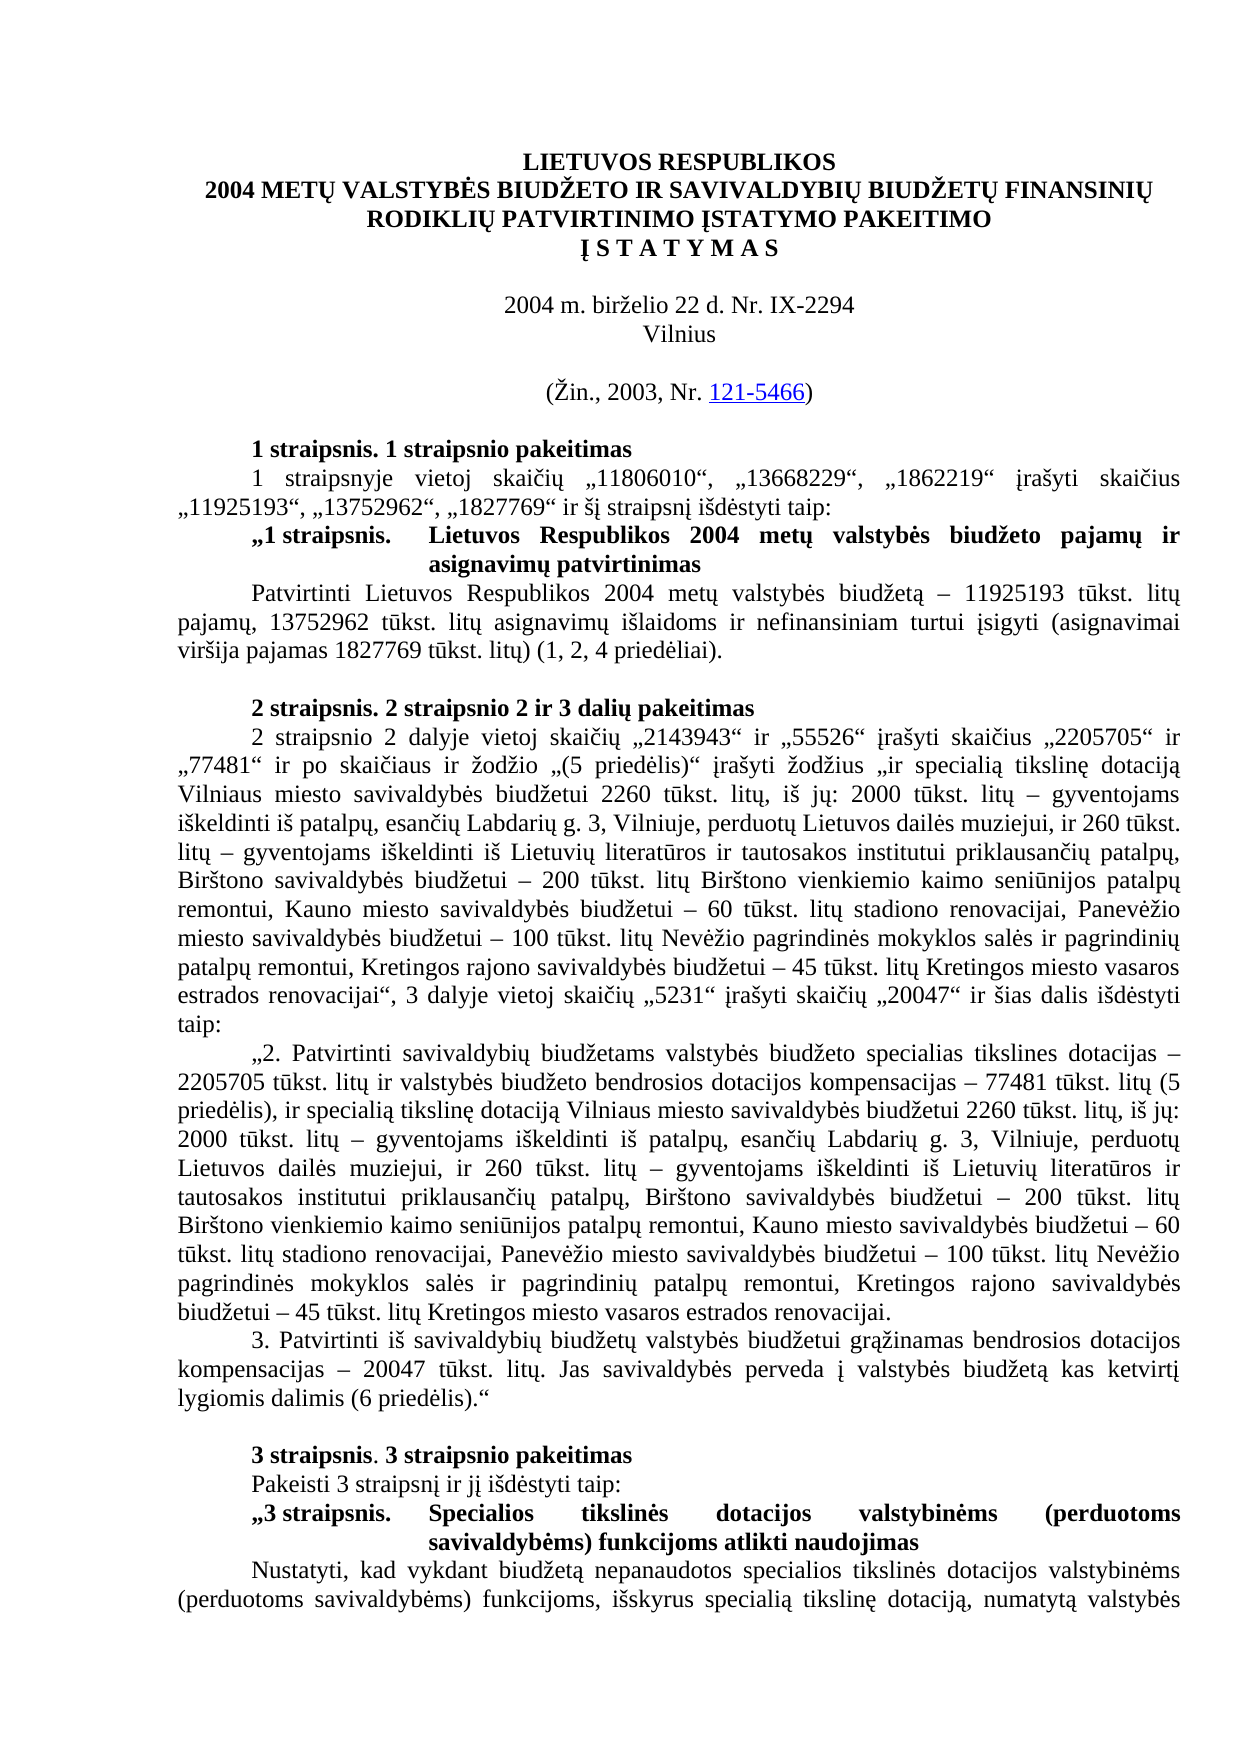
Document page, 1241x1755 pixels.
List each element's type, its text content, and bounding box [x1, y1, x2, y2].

text Nustatyti, kad vykdant biudžetą nepanaudotos specialios tikslinės dotacijos valstybinėms (perduotoms savivaldybėms) funkcijoms, išskyrus specialią tikslinę dotaciją, numatytą valstybės [177, 1556, 1181, 1613]
text 2 straipsnio 2 dalyje vietoj skaičių „2143943“ ir „55526“ įrašyti skaičius „2205705“ ir „77481“ ir po skaičiaus ir žodžio „(5 priedėlis)“ įrašyti žodžius „ir specialią tikslinę dotaciją Vilniaus miesto savivaldybės biudžetui 2260 tūkst. litų, iš jų: 2000 tūkst. litų – gyventojams iškeldinti iš patalpų, esančių Labdarių g. 3, Vilniuje, perduotų Lietuvos dailės muziejui, ir 260 tūkst. litų – gyventojams iškeldinti iš Lietuvių literatūros ir tautosakos institutui priklausančių patalpų, Birštono savivaldybės biudžetui – 200 tūkst. litų Birštono vienkiemio kaimo seniūnijos patalpų remontui, Kauno miesto savivaldybės biudžetui – 60 tūkst. litų stadiono renovacijai, Panevėžio miesto savivaldybės biudžetui – 100 tūkst. litų Nevėžio pagrindinės mokyklos salės ir pagrindinių patalpų remontui, Kretingos rajono savivaldybės biudžetui – 45 tūkst. litų Kretingos miesto vasaros estrados renovacijai“, 3 dalyje vietoj skaičių „5231“ įrašyti skaičių „20047“ ir šias dalis išdėstyti taip: [177, 722, 1181, 1038]
text Vilnius [177, 319, 1181, 348]
text „3 straipsnis. Specialios tikslinės dotacijos valstybinėms (perduotoms savivaldybėms) funkcijoms atlikti naudojimas [251, 1498, 1181, 1556]
text 3. Patvirtinti iš savivaldybių biudžetų valstybės biudžetui grąžinamas bendrosios dotacijos kompensacijas – 20047 tūkst. litų. Jas savivaldybės perveda į valstybės biudžetą kas ketvirtį lygiomis dalimis (6 priedėlis).“ [177, 1326, 1181, 1412]
text LIETUVOS RESPUBLIKOS [177, 147, 1181, 176]
text 2004 m. birželio 22 d. Nr. IX-2294 [177, 291, 1181, 319]
text „1 straipsnis. Lietuvos Respublikos 2004 metų valstybės biudžeto pajamų ir asignavimų patvirtinimas [251, 521, 1181, 578]
text 2 straipsnis. 2 straipsnio 2 ir 3 dalių pakeitimas [177, 693, 1181, 722]
text 1 straipsnis. 1 straipsnio pakeitimas [177, 434, 1181, 463]
text Patvirtinti Lietuvos Respublikos 2004 metų valstybės biudžetą – 11925193 tūkst. litų pajamų, 13752962 tūkst. litų asignavimų išlaidoms ir nefinansiniam turtui įsigyti (asignavimai viršija pajamas 1827769 tūkst. litų) (1, 2, 4 priedėliai). [177, 578, 1181, 664]
text Į S T A T Y M A S [177, 233, 1181, 262]
text 2004 METŲ VALSTYBĖS BIUDŽETO IR SAVIVALDYBIŲ BIUDŽETŲ FINANSINIŲ RODIKLIŲ PATVIRTINIMO ĮSTATYMO PAKEITIMO [177, 176, 1181, 233]
text (Žin., 2003, Nr. 121-5466) [177, 377, 1181, 406]
text Pakeisti 3 straipsnį ir jį išdėstyti taip: [177, 1469, 1181, 1498]
text „2. Patvirtinti savivaldybių biudžetams valstybės biudžeto specialias tikslines dotacijas – 2205705 tūkst. litų ir valstybės biudžeto bendrosios dotacijos kompensacijas – 77481 tūkst. litų (5 priedėlis), ir specialią tikslinę dotaciją Vilniaus miesto savivaldybės biudžetui 2260 tūkst. litų, iš jų: 2000 tūkst. litų – gyventojams iškeldinti iš patalpų, esančių Labdarių g. 3, Vilniuje, perduotų Lietuvos dailės muziejui, ir 260 tūkst. litų – gyventojams iškeldinti iš Lietuvių literatūros ir tautosakos institutui priklausančių patalpų, Birštono savivaldybės biudžetui – 200 tūkst. litų Birštono vienkiemio kaimo seniūnijos patalpų remontui, Kauno miesto savivaldybės biudžetui – 60 tūkst. litų stadiono renovacijai, Panevėžio miesto savivaldybės biudžetui – 100 tūkst. litų Nevėžio pagrindinės mokyklos salės ir pagrindinių patalpų remontui, Kretingos rajono savivaldybės biudžetui – 45 tūkst. litų Kretingos miesto vasaros estrados renovacijai. [177, 1038, 1181, 1326]
text 3 straipsnis. 3 straipsnio pakeitimas [177, 1441, 1181, 1469]
text 1 straipsnyje vietoj skaičių „11806010“, „13668229“, „1862219“ įrašyti skaičius „11925193“, „13752962“, „1827769“ ir šį straipsnį išdėstyti taip: [177, 463, 1181, 521]
